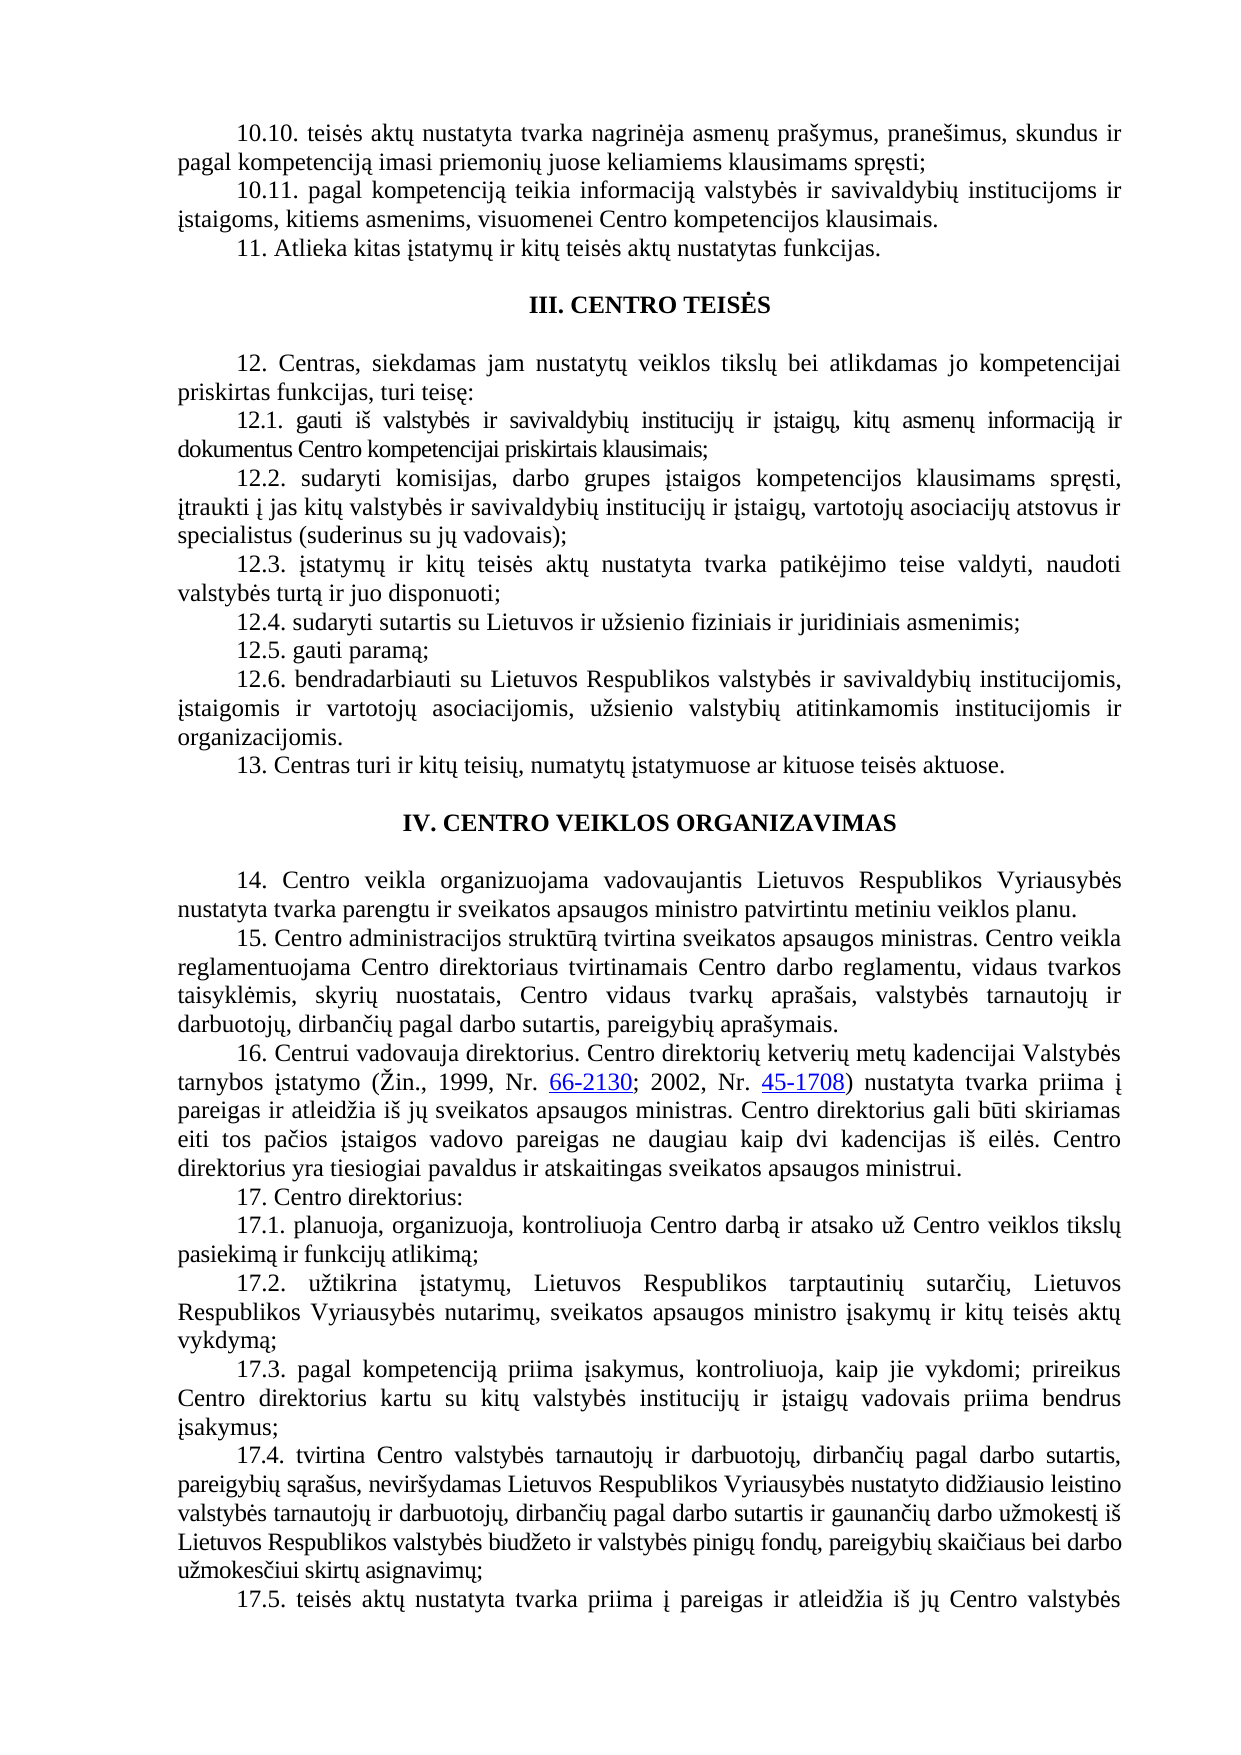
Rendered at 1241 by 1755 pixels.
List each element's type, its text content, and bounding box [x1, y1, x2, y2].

text 12. Centras, siekdamas jam nustatytų veiklos tikslų bei atlikdamas jo kompetencijai priskirtas funkcijas, turi teisę: [177, 348, 1122, 406]
text 17. Centro direktorius: [177, 1182, 1122, 1211]
text 16. Centrui vadovauja direktorius. Centro direktorių ketverių metų kadencijai Valstybės tarnybos įstatymo (Žin., 1999, Nr. 66-2130; 2002, Nr. 45-1708) nustatyta tvarka priima į pareigas ir atleidžia iš jų sveikatos apsaugos ministras. Centro direktorius gali būti skiriamas eiti tos pačios įstaigos vadovo pareigas ne daugiau kaip dvi kadencijas iš eilės. Centro direktorius yra tiesiogiai pavaldus ir atskaitingas sveikatos apsaugos ministrui. [177, 1038, 1122, 1182]
text IV. CENTRO VEIKLOS ORGANIZAVIMAS [177, 808, 1122, 837]
text 12.5. gauti paramą; [177, 636, 1122, 664]
text 12.6. bendradarbiauti su Lietuvos Respublikos valstybės ir savivaldybių institucijomis, įstaigomis ir vartotojų asociacijomis, užsienio valstybių atitinkamomis institucijomis ir organizacijomis. [177, 664, 1122, 751]
text 17.4. tvirtina Centro valstybės tarnautojų ir darbuotojų, dirbančių pagal darbo sutartis, pareigybių sąrašus, neviršydamas Lietuvos Respublikos Vyriausybės nustatyto didžiausio leistino valstybės tarnautojų ir darbuotojų, dirbančių pagal darbo sutartis ir gaunančių darbo užmokestį iš Lietuvos Respublikos valstybės biudžeto ir valstybės pinigų fondų, pareigybių skaičiaus bei darbo užmokesčiui skirtų asignavimų; [177, 1441, 1122, 1584]
text 11. Atlieka kitas įstatymų ir kitų teisės aktų nustatytas funkcijas. [177, 233, 1122, 262]
text 12.3. įstatymų ir kitų teisės aktų nustatyta tvarka patikėjimo teise valdyti, naudoti valstybės turtą ir juo disponuoti; [177, 549, 1122, 607]
text 13. Centras turi ir kitų teisių, numatytų įstatymuose ar kituose teisės aktuose. [177, 751, 1122, 779]
text 10.11. pagal kompetenciją teikia informaciją valstybės ir savivaldybių institucijoms ir įstaigoms, kitiems asmenims, visuomenei Centro kompetencijos klausimais. [177, 176, 1122, 233]
text 12.4. sudaryti sutartis su Lietuvos ir užsienio fiziniais ir juridiniais asmenimis; [177, 607, 1122, 636]
text 10.10. teisės aktų nustatyta tvarka nagrinėja asmenų prašymus, pranešimus, skundus ir pagal kompetenciją imasi priemonių juose keliamiems klausimams spręsti; [177, 118, 1122, 176]
text 17.3. pagal kompetenciją priima įsakymus, kontroliuoja, kaip jie vykdomi; prireikus Centro direktorius kartu su kitų valstybės institucijų ir įstaigų vadovais priima bendrus įsakymus; [177, 1354, 1122, 1441]
text 17.1. planuoja, organizuoja, kontroliuoja Centro darbą ir atsako už Centro veiklos tikslų pasiekimą ir funkcijų atlikimą; [177, 1211, 1122, 1268]
text 12.1. gauti iš valstybės ir savivaldybių institucijų ir įstaigų, kitų asmenų informaciją ir dokumentus Centro kompetencijai priskirtais klausimais; [177, 406, 1122, 463]
text 14. Centro veikla organizuojama vadovaujantis Lietuvos Respublikos Vyriausybės nustatyta tvarka parengtu ir sveikatos apsaugos ministro patvirtintu metiniu veiklos planu. [177, 866, 1122, 923]
text 17.5. teisės aktų nustatyta tvarka priima į pareigas ir atleidžia iš jų Centro valstybės [177, 1584, 1122, 1613]
text III. CENTRO TEISĖS [177, 291, 1122, 319]
text 15. Centro administracijos struktūrą tvirtina sveikatos apsaugos ministras. Centro veikla reglamentuojama Centro direktoriaus tvirtinamais Centro darbo reglamentu, vidaus tvarkos taisyklėmis, skyrių nuostatais, Centro vidaus tvarkų aprašais, valstybės tarnautojų ir darbuotojų, dirbančių pagal darbo sutartis, pareigybių aprašymais. [177, 923, 1122, 1038]
text 12.2. sudaryti komisijas, darbo grupes įstaigos kompetencijos klausimams spręsti, įtraukti į jas kitų valstybės ir savivaldybių institucijų ir įstaigų, vartotojų asociacijų atstovus ir specialistus (suderinus su jų vadovais); [177, 463, 1122, 549]
text 17.2. užtikrina įstatymų, Lietuvos Respublikos tarptautinių sutarčių, Lietuvos Respublikos Vyriausybės nutarimų, sveikatos apsaugos ministro įsakymų ir kitų teisės aktų vykdymą; [177, 1268, 1122, 1354]
